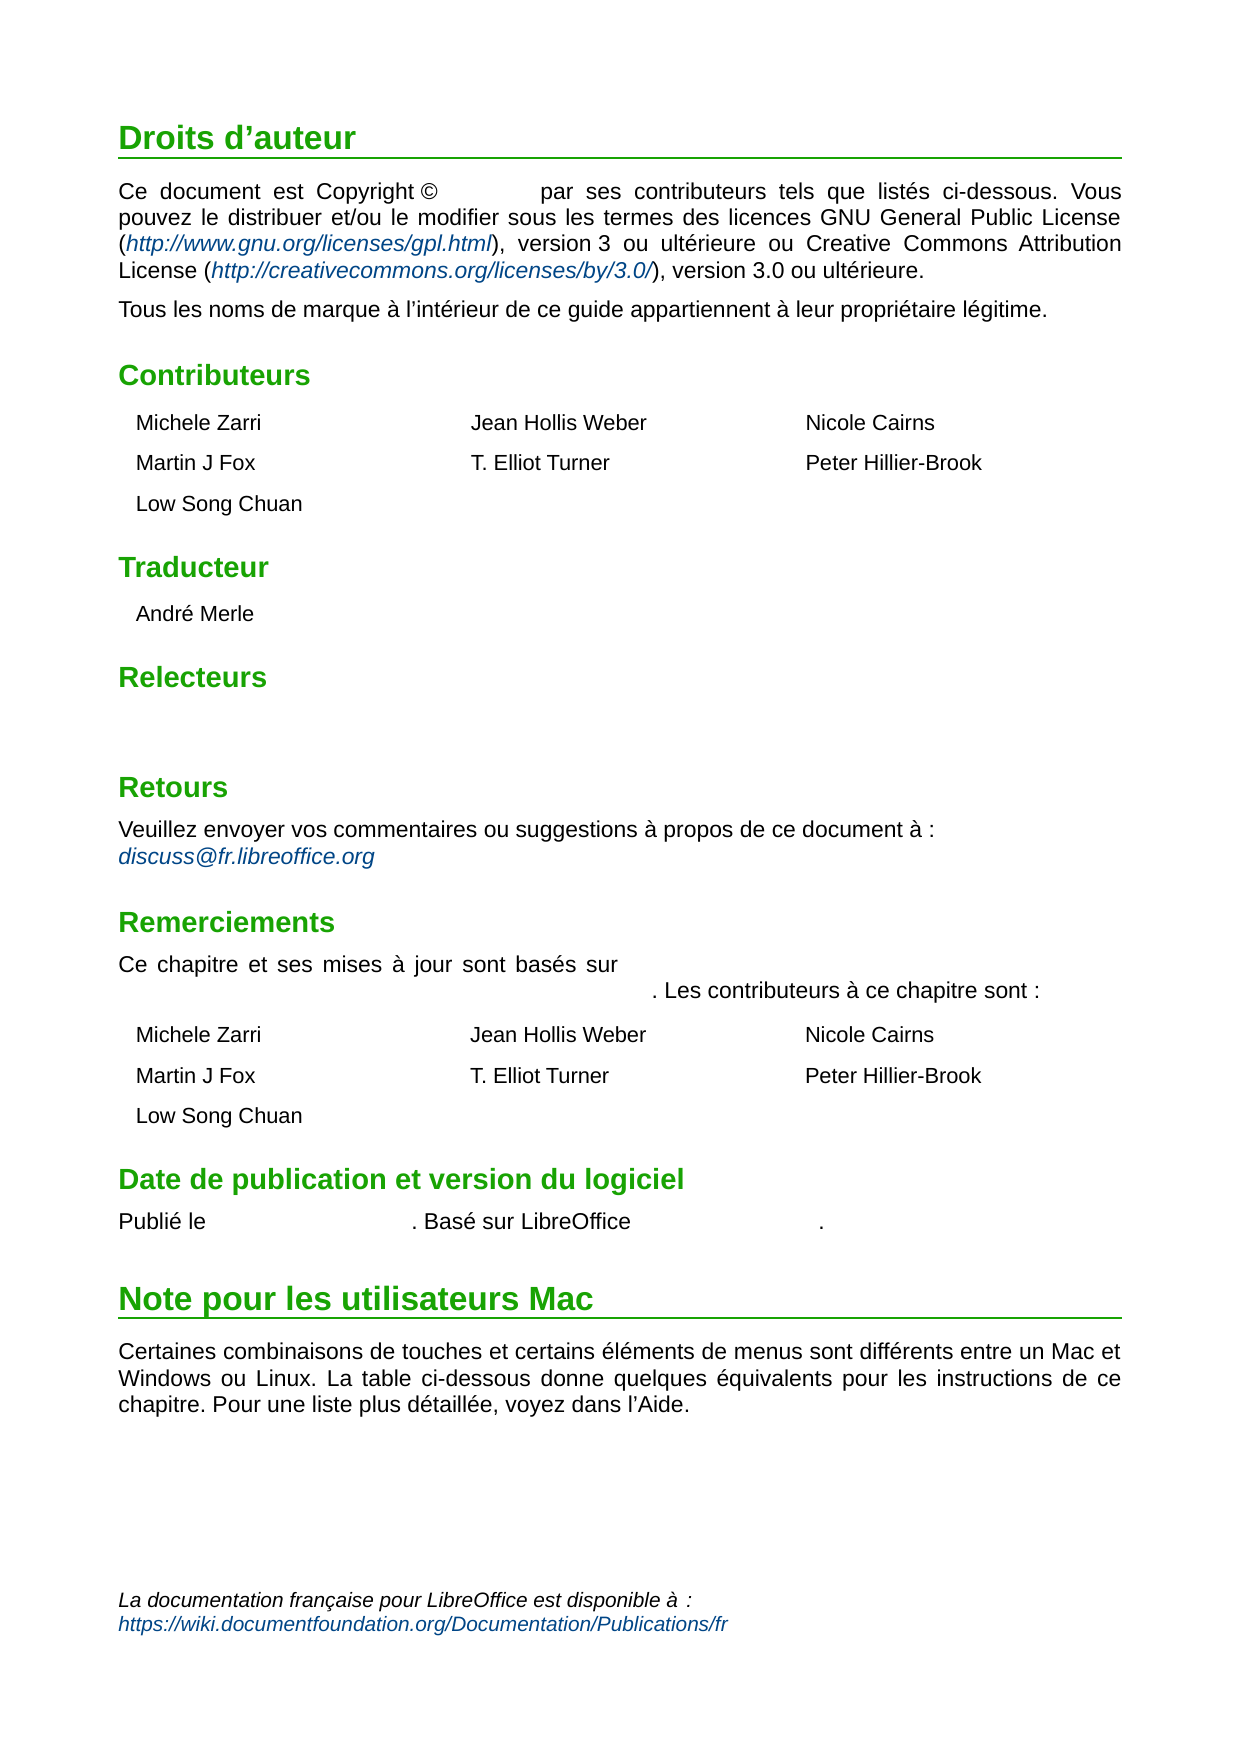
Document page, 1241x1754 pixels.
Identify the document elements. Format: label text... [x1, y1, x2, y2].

table_header [453, 706, 787, 747]
text Publié le <1er octobre 2013>. Basé sur LibreOffice <LibreOffice 4.0.>. [118, 1208, 1122, 1234]
table_header André Merle [118, 596, 453, 636]
text Tous les noms de marque à l’intérieur de ce guide appartiennent à leur propriétaire légitime. [118, 296, 1122, 322]
table_header Nicole Cairns [788, 404, 1123, 445]
table_header Jean Hollis Weber [453, 1016, 787, 1057]
table_cell Low Song Chuan [118, 1098, 452, 1138]
text Contributeurs [118, 358, 1122, 392]
table_header Michele Zarri [118, 404, 453, 445]
text Traducteur [118, 550, 1122, 583]
text Relecteurs [118, 660, 1122, 694]
table_cell [453, 485, 788, 526]
text Date de publication et version du logiciel [118, 1162, 1122, 1196]
table_header Nicole Cairns [787, 1016, 1122, 1057]
table_header [118, 706, 452, 747]
table_header Michele Zarri [118, 1016, 452, 1057]
table_header Jean Hollis Weber [453, 404, 788, 445]
table_cell Peter Hillier-Brook [788, 445, 1123, 485]
table_cell Peter Hillier-Brook [787, 1057, 1122, 1098]
text Veuillez envoyer vos commentaires ou suggestions à propos de ce document à : discuss@fr.libreoffice.org [118, 816, 1122, 869]
text Ce chapitre et ses mises à jour sont basés sur <Chapitre 9 de OpenOffice.org 3.3 Impress Guide (anglais), LibreOffice 4.0 Introducing Impress (anglais)>. Les contributeurs à ce chapitre sont : [118, 951, 1122, 1004]
subtitle Droits d’auteur [118, 118, 1122, 157]
text Remerciements [118, 905, 1122, 939]
text Retours [118, 770, 1122, 804]
table_header [788, 596, 1122, 636]
table_cell Martin J Fox [118, 445, 453, 485]
table_cell Martin J Fox [118, 1057, 452, 1098]
table_cell T. Elliot Turner [453, 1057, 787, 1098]
subtitle Note pour les utilisateurs Mac [118, 1279, 1122, 1317]
table_header [453, 596, 787, 636]
table_cell Low Song Chuan [118, 485, 453, 526]
table_cell [788, 485, 1123, 526]
text Certaines combinaisons de touches et certains éléments de menus sont différents entre un Mac et Windows ou Linux. La table ci-dessous donne quelques équivalents pour les instructions de ce chapitre. Pour une liste plus détaillée, voyez dans l’Aide. [118, 1338, 1122, 1417]
table_cell T. Elliot Turner [453, 445, 788, 485]
table_cell [787, 1098, 1122, 1138]
table_header [787, 706, 1122, 747]
table_cell [453, 1098, 787, 1138]
text Ce document est Copyright © <2012> par ses contributeurs tels que listés ci-dessous. Vous pouvez le distribuer et/ou le modifier sous les termes des licences GNU General Public License (http://www.gnu.org/licenses/gpl.html), version 3 ou ultérieure ou Creative Commons Attribution License (http://creativecommons.org/licenses/by/3.0/), version 3.0 ou ultérieure. [118, 178, 1122, 283]
